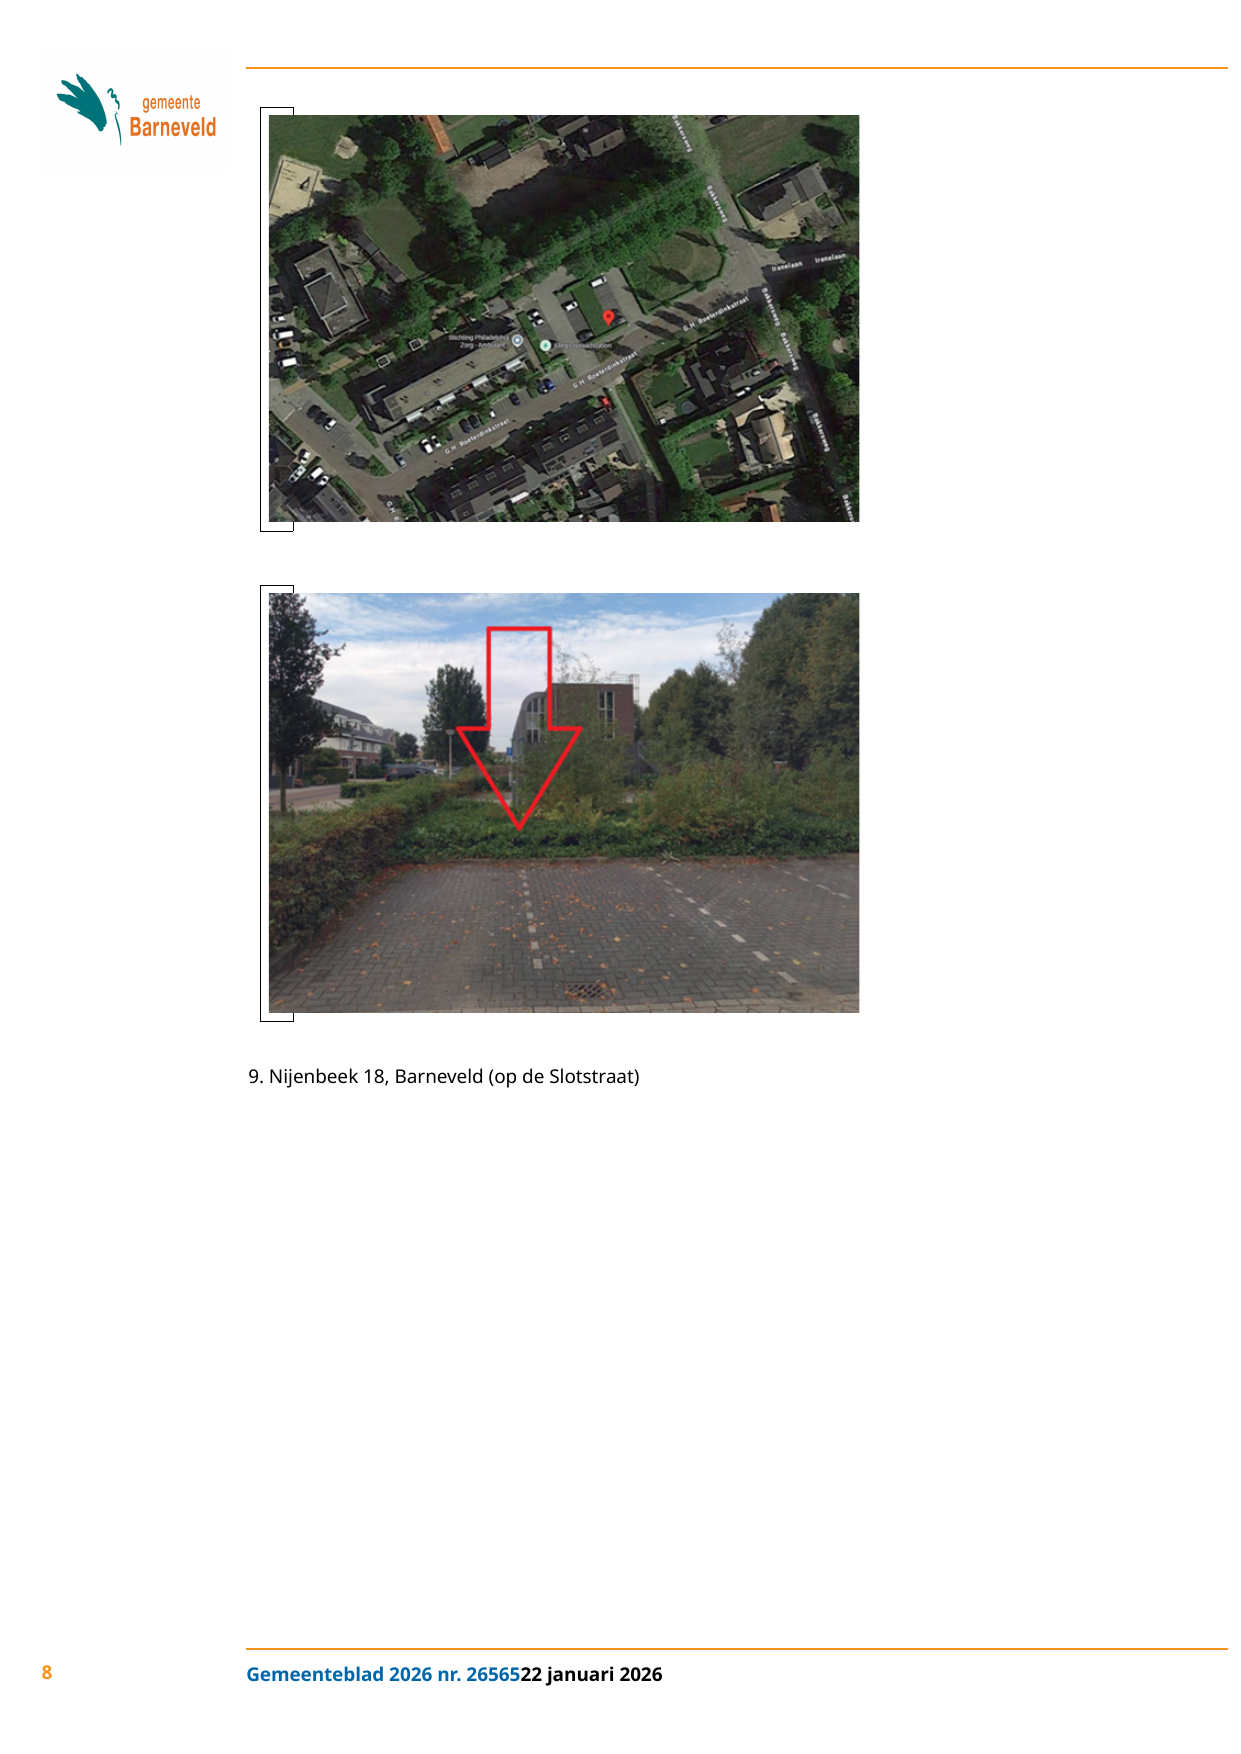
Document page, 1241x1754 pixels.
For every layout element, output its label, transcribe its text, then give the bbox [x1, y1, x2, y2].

picture [268, 115, 860, 522]
text 9. Nijenbeek 18, Barneveld (op de Slotstraat) [248, 1064, 1152, 1089]
picture [41, 47, 231, 172]
picture [268, 593, 860, 1013]
